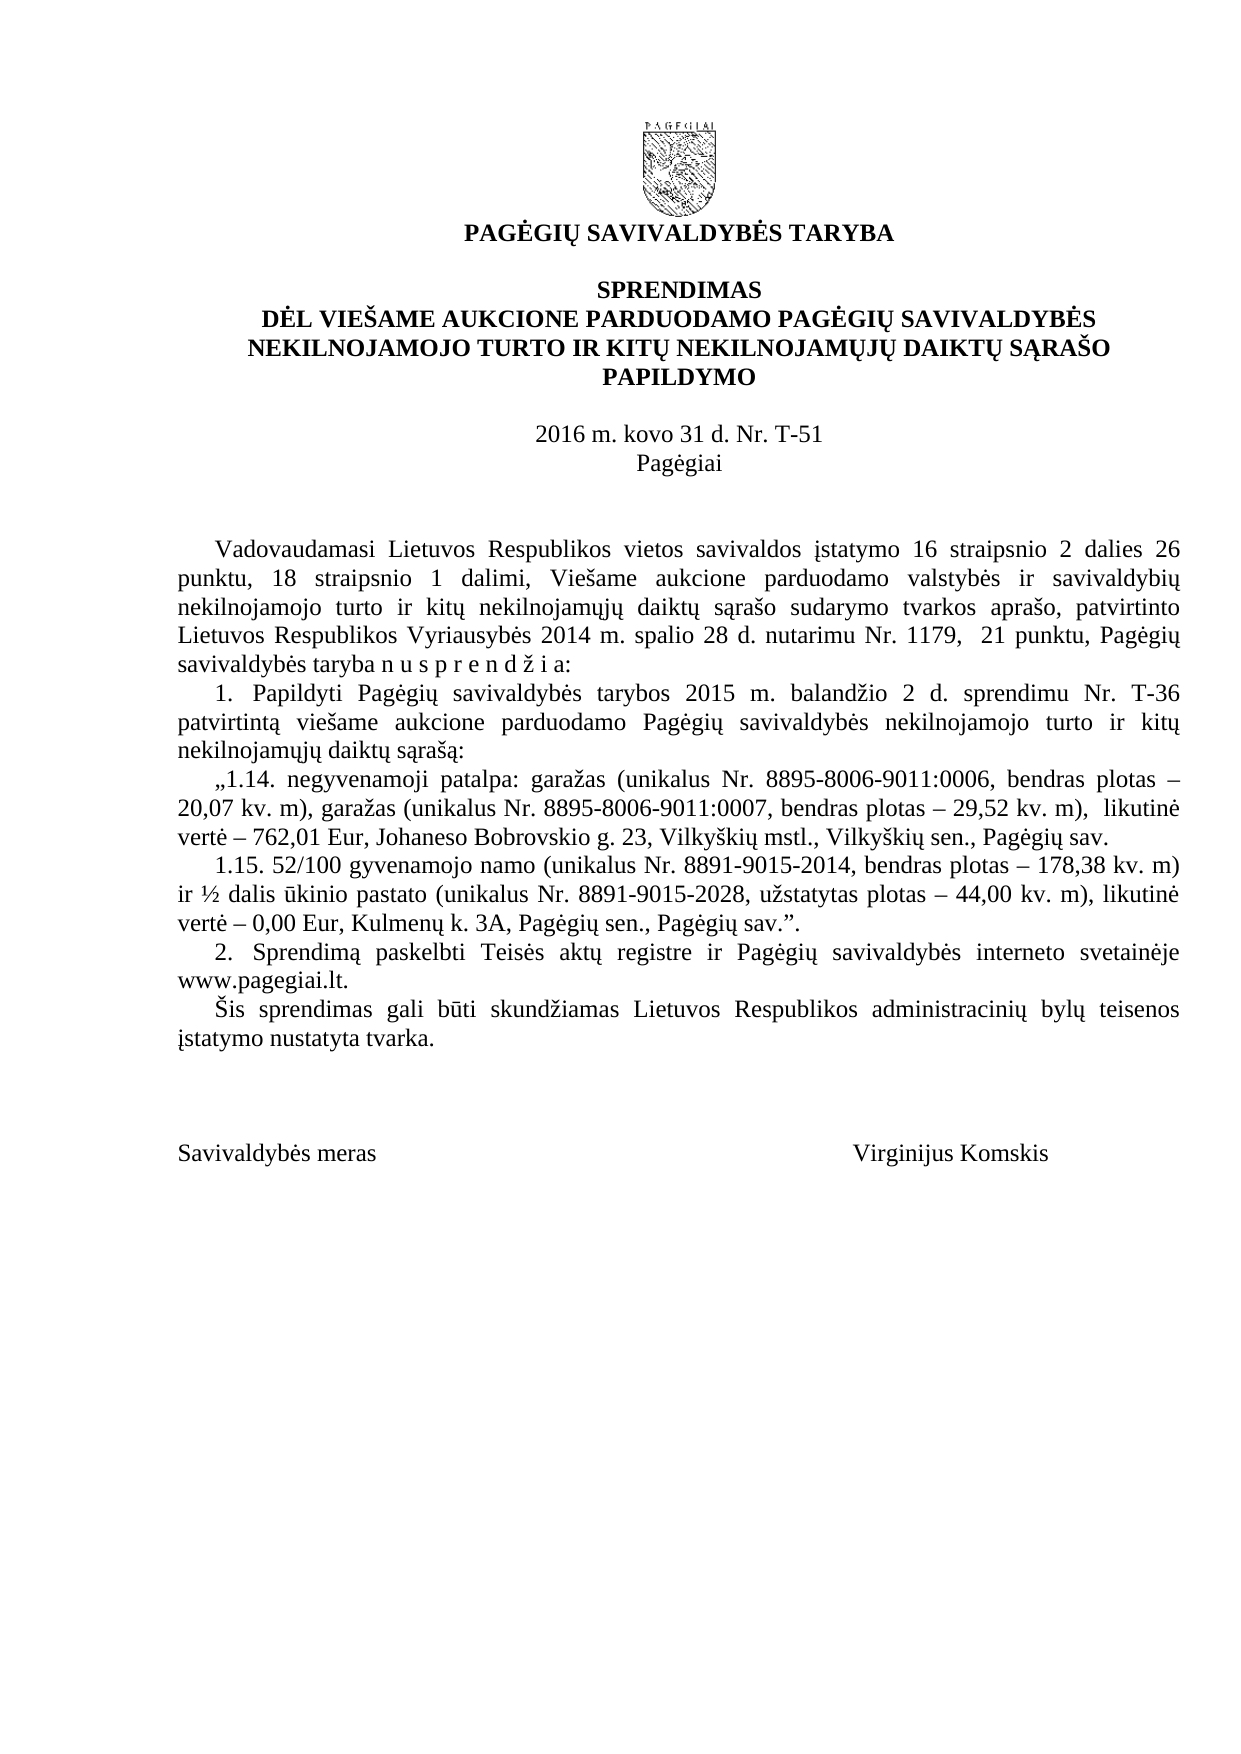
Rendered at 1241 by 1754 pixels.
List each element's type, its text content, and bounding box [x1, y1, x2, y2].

text 2. Sprendimą paskelbti Teisės aktų registre ir Pagėgių savivaldybės interneto svetainėje www.pagegiai.lt. [177, 937, 1181, 994]
text 2016 m. kovo 31 d. Nr. T-51 [177, 419, 1181, 448]
text Šis sprendimas gali būti skundžiamas Lietuvos Respublikos administracinių bylų teisenos įstatymo nustatyta tvarka. [177, 994, 1181, 1052]
text Pagėgių savivaldybės taryba [177, 218, 1181, 247]
text „1.14. negyvenamoji patalpa: garažas (unikalus Nr. 8895-8006-9011:0006, bendras plotas – 20,07 kv. m), garažas (unikalus Nr. 8895-8006-9011:0007, bendras plotas – 29,52 kv. m), likutinė vertė – 762,01 Eur, Johaneso Bobrovskio g. 23, Vilkyškių mstl., Vilkyškių sen., Pagėgių sav. [177, 764, 1181, 851]
text sprendimas [177, 276, 1181, 304]
text Savivaldybės meras Virginijus Komskis [177, 1138, 1181, 1167]
text 1. Papildyti Pagėgių savivaldybės tarybos 2015 m. balandžio 2 d. sprendimu Nr. T-36 patvirtintą viešame aukcione parduodamo Pagėgių savivaldybės nekilnojamojo turto ir kitų nekilnojamųjų daiktų sąrašą: [177, 678, 1181, 764]
text Vadovaudamasi Lietuvos Respublikos vietos savivaldos įstatymo 16 straipsnio 2 dalies 26 punktu, 18 straipsnio 1 dalimi, Viešame aukcione parduodamo valstybės ir savivaldybių nekilnojamojo turto ir kitų nekilnojamųjų daiktų sąrašo sudarymo tvarkos aprašo, patvirtinto Lietuvos Respublikos Vyriausybės 2014 m. spalio 28 d. nutarimu Nr. 1179, 21 punktu, Pagėgių savivaldybės taryba n u s p r e n d ž i a: [177, 534, 1181, 678]
text Pagėgiai [177, 448, 1181, 477]
text dėl VIEŠAME AUKCIONE PARDUODAMO PAGĖGIŲ SAVIVALDYBĖS NEKILNOJAMOJO TURTO IR KITŲ NEKILNOJAMŲJŲ DAIKTŲ SĄRAŠO PAPILDYMO [177, 304, 1181, 391]
text 1.15. 52/100 gyvenamojo namo (unikalus Nr. 8891-9015-2014, bendras plotas – 178,38 kv. m) ir ½ dalis ūkinio pastato (unikalus Nr. 8891-9015-2028, užstatytas plotas – 44,00 kv. m), likutinė vertė – 0,00 Eur, Kulmenų k. 3A, Pagėgių sen., Pagėgių sav.”. [177, 851, 1181, 937]
